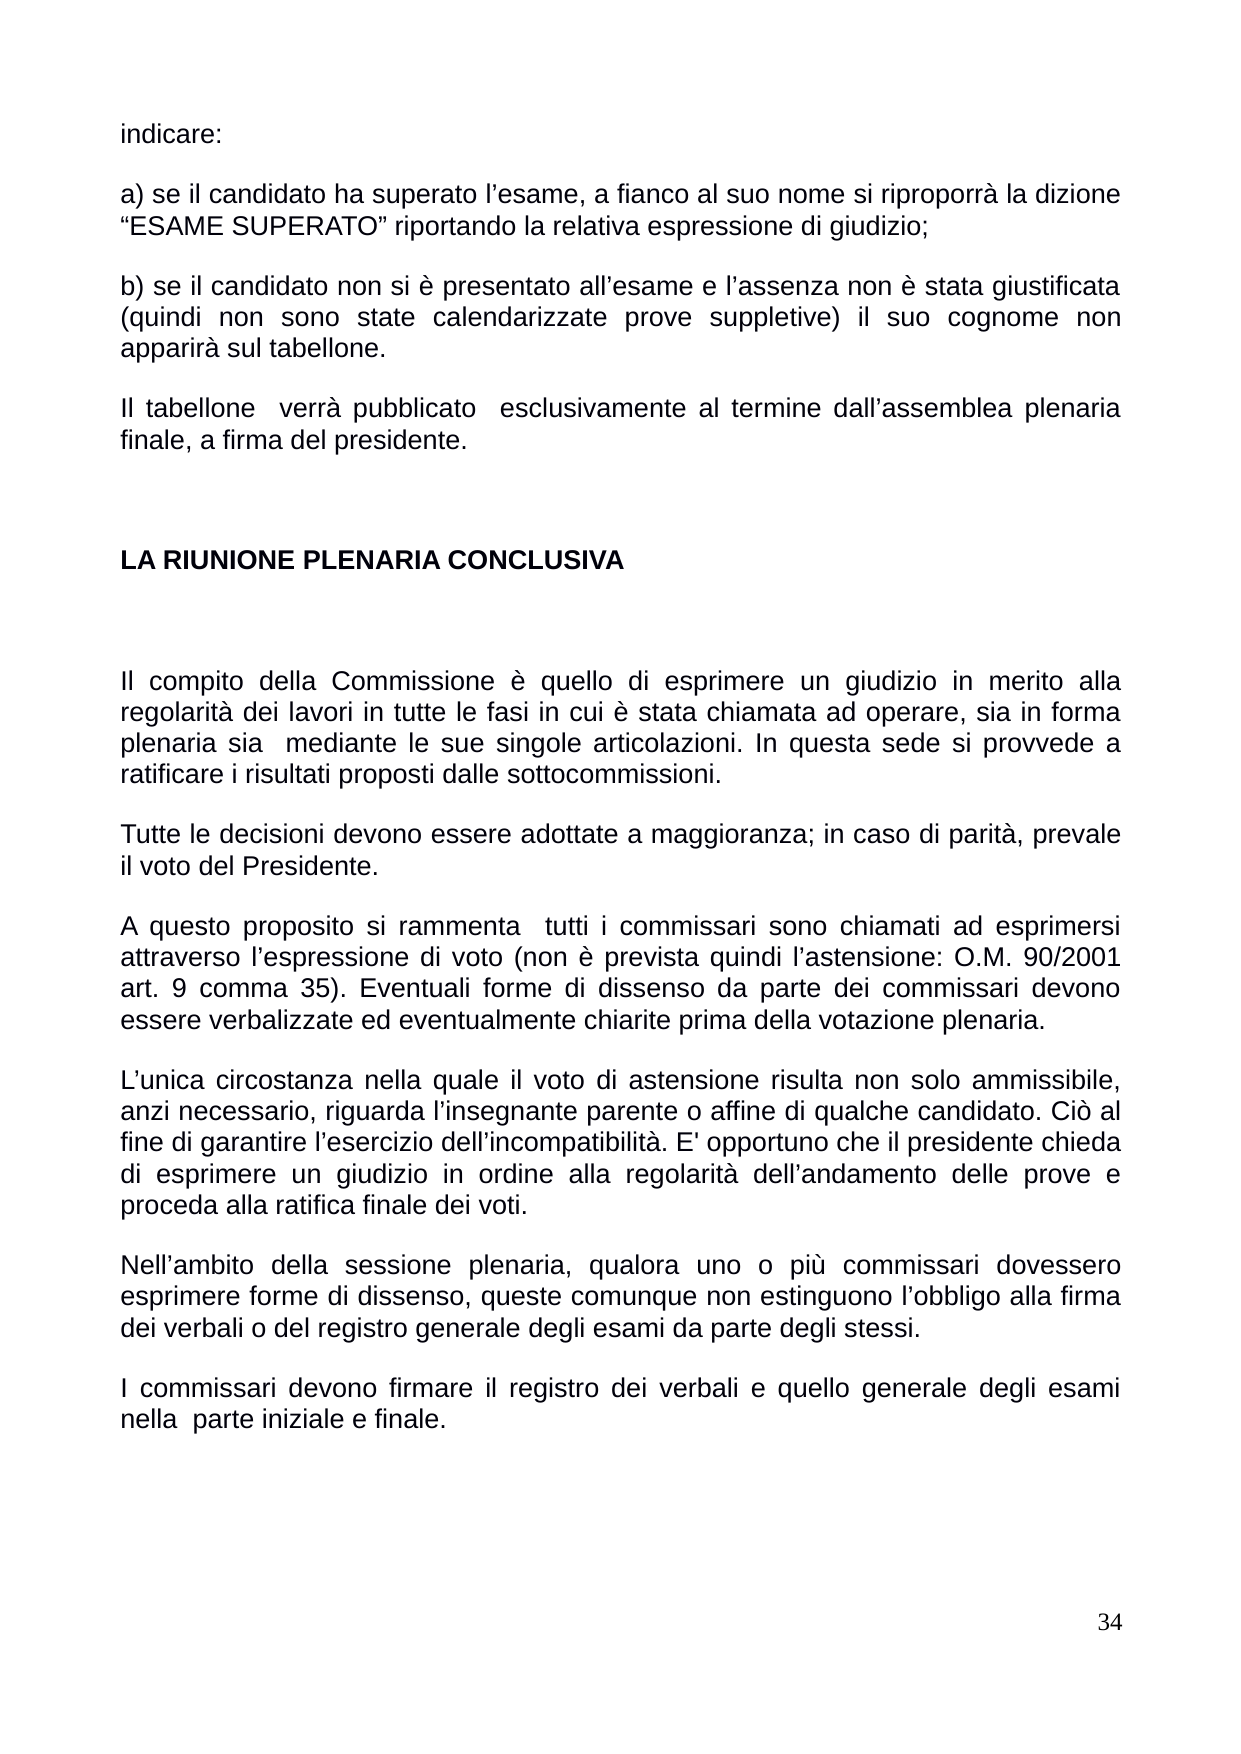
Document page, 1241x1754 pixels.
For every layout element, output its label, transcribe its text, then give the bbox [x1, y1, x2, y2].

text a) se il candidato ha superato l’esame, a fianco al suo nome si riproporrà la dizione “ESAME SUPERATO” riportando la relativa espressione di giudizio; [120, 178, 1122, 241]
text LA RIUNIONE PLENARIA CONCLUSIVA [120, 544, 1122, 575]
text L’unica circostanza nella quale il voto di astensione risulta non solo ammissibile, anzi necessario, riguarda l’insegnante parente o affine di qualche candidato. Ciò al fine di garantire l’esercizio dell’incompatibilità. E' opportuno che il presidente chieda di esprimere un giudizio in ordine alla regolarità dell’andamento delle prove e proceda alla ratifica finale dei voti. [120, 1064, 1122, 1220]
text A questo proposito si rammenta tutti i commissari sono chiamati ad esprimersi attraverso l’espressione di voto (non è prevista quindi l’astensione: O.M. 90/2001 art. 9 comma 35). Eventuali forme di dissenso da parte dei commissari devono essere verbalizzate ed eventualmente chiarite prima della votazione plenaria. [120, 910, 1122, 1035]
text Il tabellone verrà pubblicato esclusivamente al termine dall’assemblea plenaria finale, a firma del presidente. [120, 392, 1122, 455]
text indicare: [120, 118, 1122, 149]
text Nell’ambito della sessione plenaria, qualora uno o più commissari dovessero esprimere forme di dissenso, queste comunque non estinguono l’obbligo alla firma dei verbali o del registro generale degli esami da parte degli stessi. [120, 1249, 1122, 1343]
text b) se il candidato non si è presentato all’esame e l’assenza non è stata giustificata (quindi non sono state calendarizzate prove suppletive) il suo cognome non apparirà sul tabellone. [120, 270, 1122, 363]
text I commissari devono firmare il registro dei verbali e quello generale degli esami nella parte iniziale e finale. [120, 1372, 1122, 1434]
text Tutte le decisioni devono essere adottate a maggioranza; in caso di parità, prevale il voto del Presidente. [120, 818, 1122, 881]
text Il compito della Commissione è quello di esprimere un giudizio in merito alla regolarità dei lavori in tutte le fasi in cui è stata chiamata ad operare, sia in forma plenaria sia mediante le sue singole articolazioni. In questa sede si provvede a ratificare i risultati proposti dalle sottocommissioni. [120, 664, 1122, 789]
